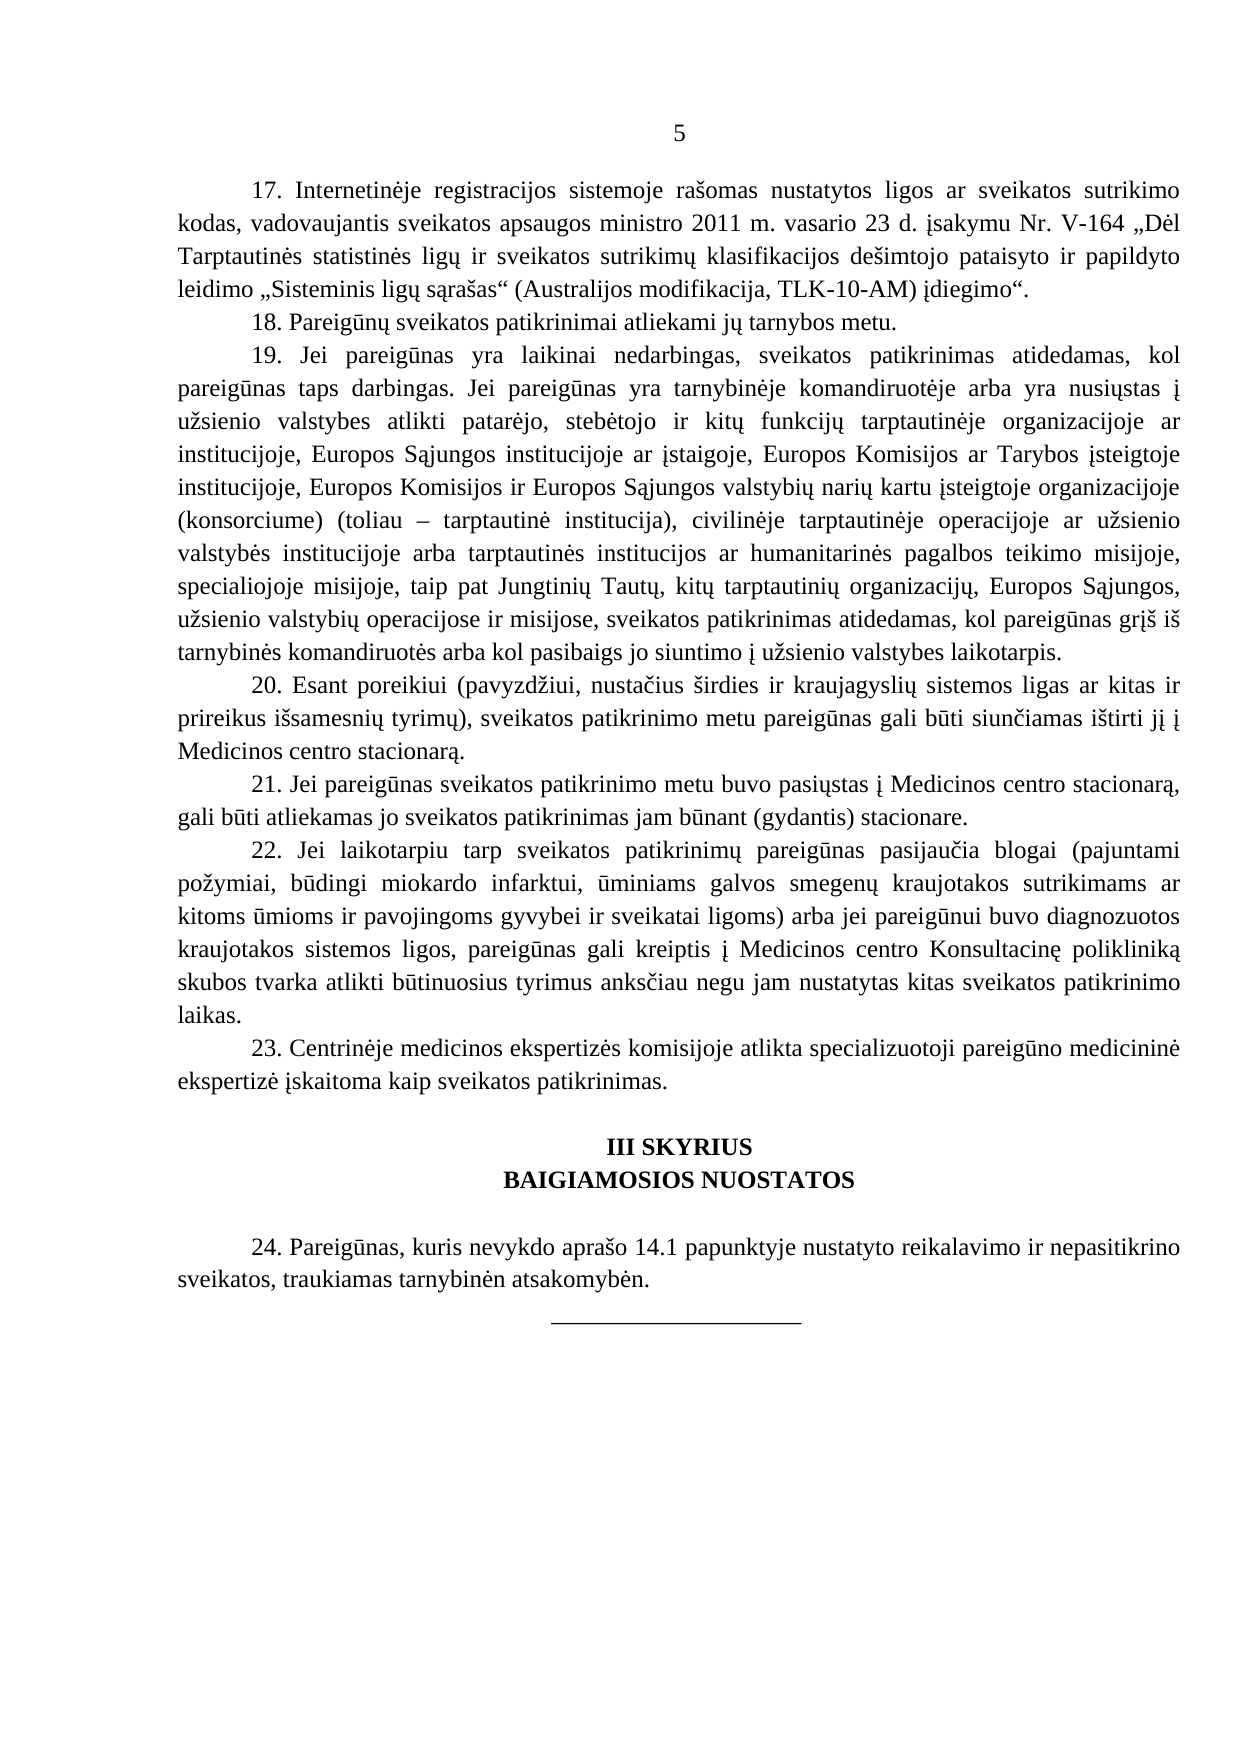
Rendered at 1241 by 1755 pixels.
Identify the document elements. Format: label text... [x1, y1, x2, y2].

text ____________________ [177, 1298, 1181, 1326]
text 24. Pareigūnas, kuris nevykdo aprašo 14.1 papunktyje nustatyto reikalavimo ir nepasitikrino sveikatos, traukiamas tarnybinėn atsakomybėn. [177, 1232, 1181, 1293]
text 18. Pareigūnų sveikatos patikrinimai atliekami jų tarnybos metu. [177, 307, 1181, 336]
text 17. Internetinėje registracijos sistemoje rašomas nustatytos ligos ar sveikatos sutrikimo kodas, vadovaujantis sveikatos apsaugos ministro 2011 m. vasario 23 d. įsakymu Nr. V-164 „Dėl Tarptautinės statistinės ligų ir sveikatos sutrikimų klasifikacijos dešimtojo pataisyto ir papildyto leidimo „Sisteminis ligų sąrašas“ (Australijos modifikacija, TLK‑10-AM) įdiegimo“. [177, 175, 1181, 303]
text 22. Jei laikotarpiu tarp sveikatos patikrinimų pareigūnas pasijaučia blogai (pajuntami požymiai, būdingi miokardo infarktui, ūminiams galvos smegenų kraujotakos sutrikimams ar kitoms ūmioms ir pavojingoms gyvybei ir sveikatai ligoms) arba jei pareigūnui buvo diagnozuotos kraujotakos sistemos ligos, pareigūnas gali kreiptis į Medicinos centro Konsultacinę polikliniką skubos tvarka atlikti būtinuosius tyrimus anksčiau negu jam nustatytas kitas sveikatos patikrinimo laikas. [177, 835, 1181, 1029]
text 21. Jei pareigūnas sveikatos patikrinimo metu buvo pasiųstas į Medicinos centro stacionarą, gali būti atliekamas jo sveikatos patikrinimas jam būnant (gydantis) stacionare. [177, 769, 1181, 831]
text 23. Centrinėje medicinos ekspertizės komisijoje atlikta specializuotoji pareigūno medicininė ekspertizė įskaitoma kaip sveikatos patikrinimas. [177, 1033, 1181, 1095]
text 19. Jei pareigūnas yra laikinai nedarbingas, sveikatos patikrinimas atidedamas, kol pareigūnas taps darbingas. Jei pareigūnas yra tarnybinėje komandiruotėje arba yra nusiųstas į užsienio valstybes atlikti patarėjo, stebėtojo ir kitų funkcijų tarptautinėje organizacijoje ar institucijoje, Europos Sąjungos institucijoje ar įstaigoje, Europos Komisijos ar Tarybos įsteigtoje institucijoje, Europos Komisijos ir Europos Sąjungos valstybių narių kartu įsteigtoje organizacijoje (konsorciume) (toliau – tarptautinė institucija), civilinėje tarptautinėje operacijoje ar užsienio valstybės institucijoje arba tarptautinės institucijos ar humanitarinės pagalbos teikimo misijoje, specialiojoje misijoje, taip pat Jungtinių Tautų, kitų tarptautinių organizacijų, Europos Sąjungos, užsienio valstybių operacijose ir misijose, sveikatos patikrinimas atidedamas, kol pareigūnas grįš iš tarnybinės komandiruotės arba kol pasibaigs jo siuntimo į užsienio valstybes laikotarpis. [177, 340, 1181, 666]
text BAIGIAMOSIOS NUOSTATOS [177, 1166, 1181, 1194]
text III skyrius [177, 1132, 1181, 1161]
text 20. Esant poreikiui (pavyzdžiui, nustačius širdies ir kraujagyslių sistemos ligas ar kitas ir prireikus išsamesnių tyrimų), sveikatos patikrinimo metu pareigūnas gali būti siunčiamas ištirti jį į Medicinos centro stacionarą. [177, 670, 1181, 765]
